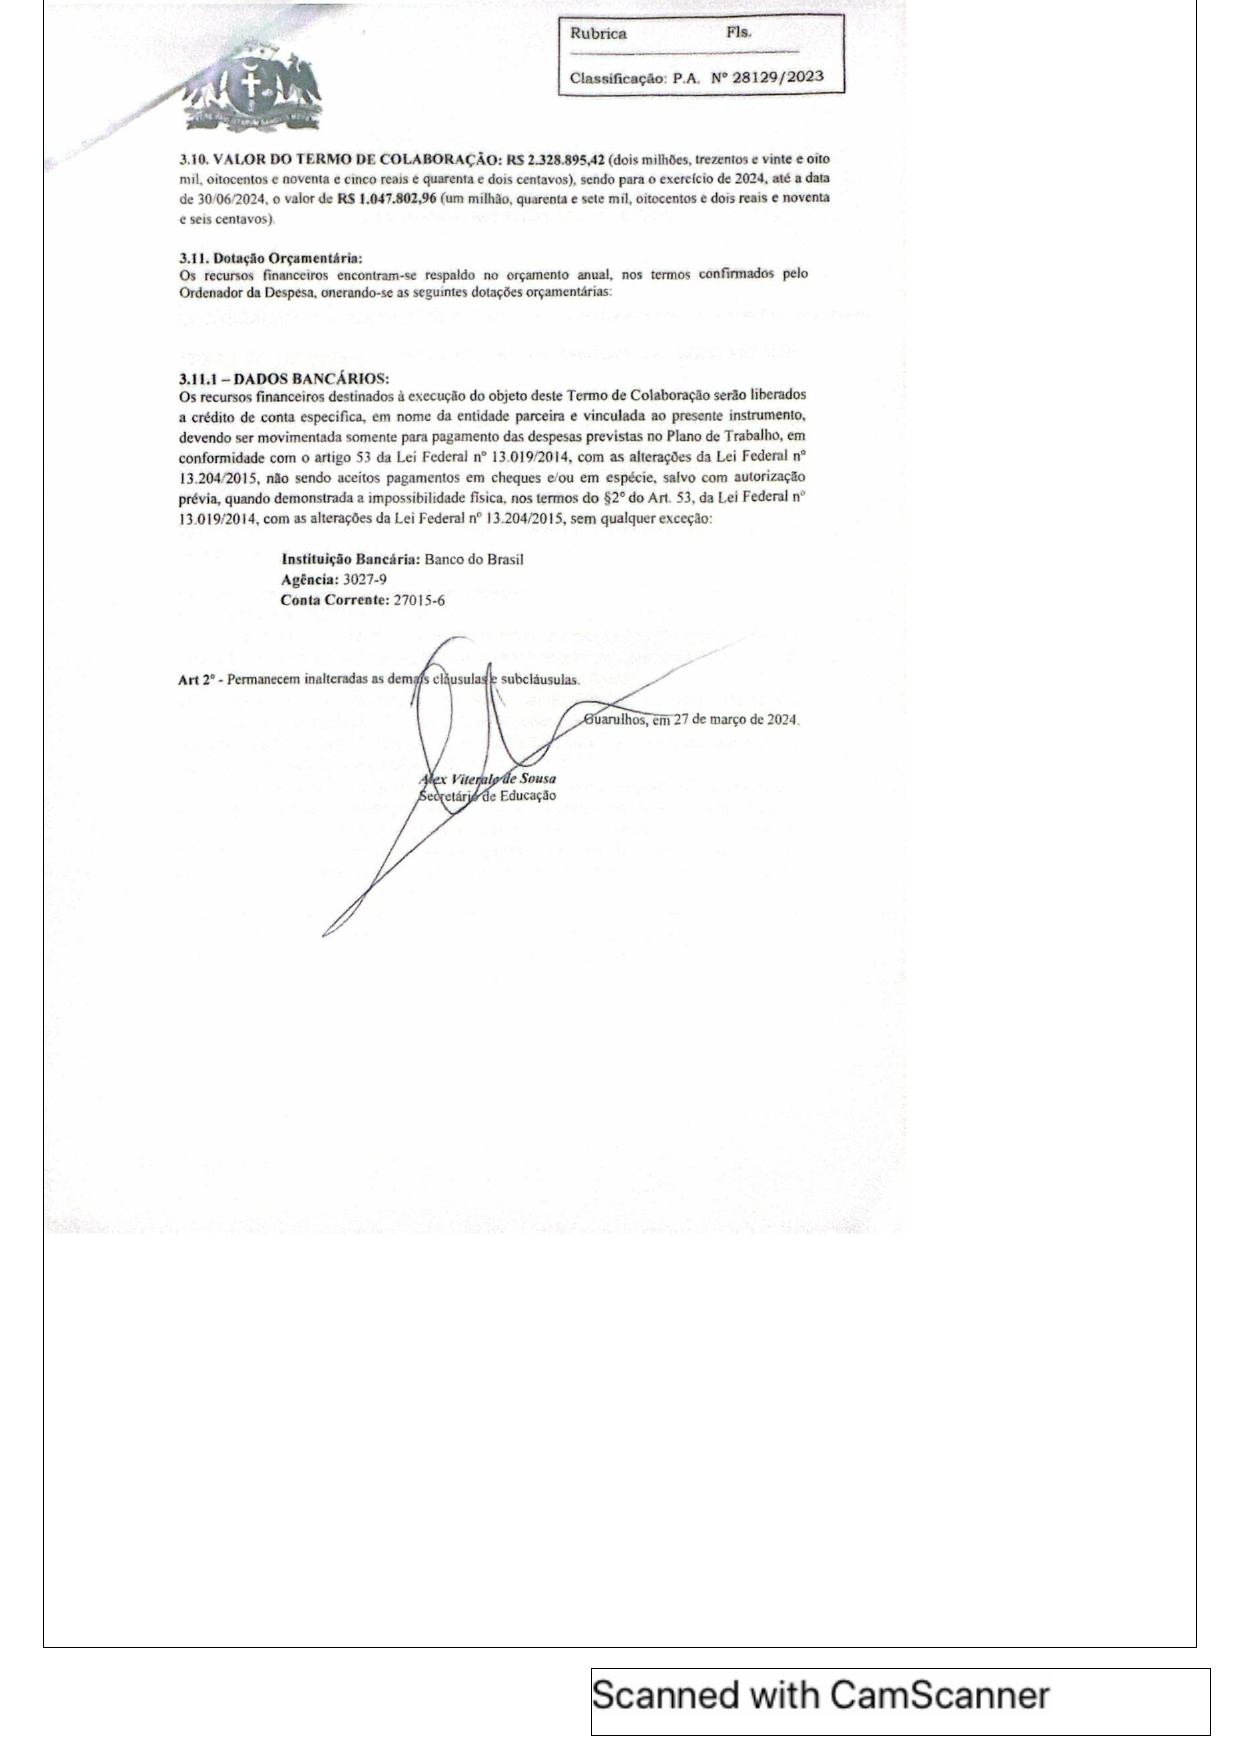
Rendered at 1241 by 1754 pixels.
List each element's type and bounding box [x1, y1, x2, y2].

picture [44, 0, 1196, 1647]
picture [592, 1669, 1210, 1735]
